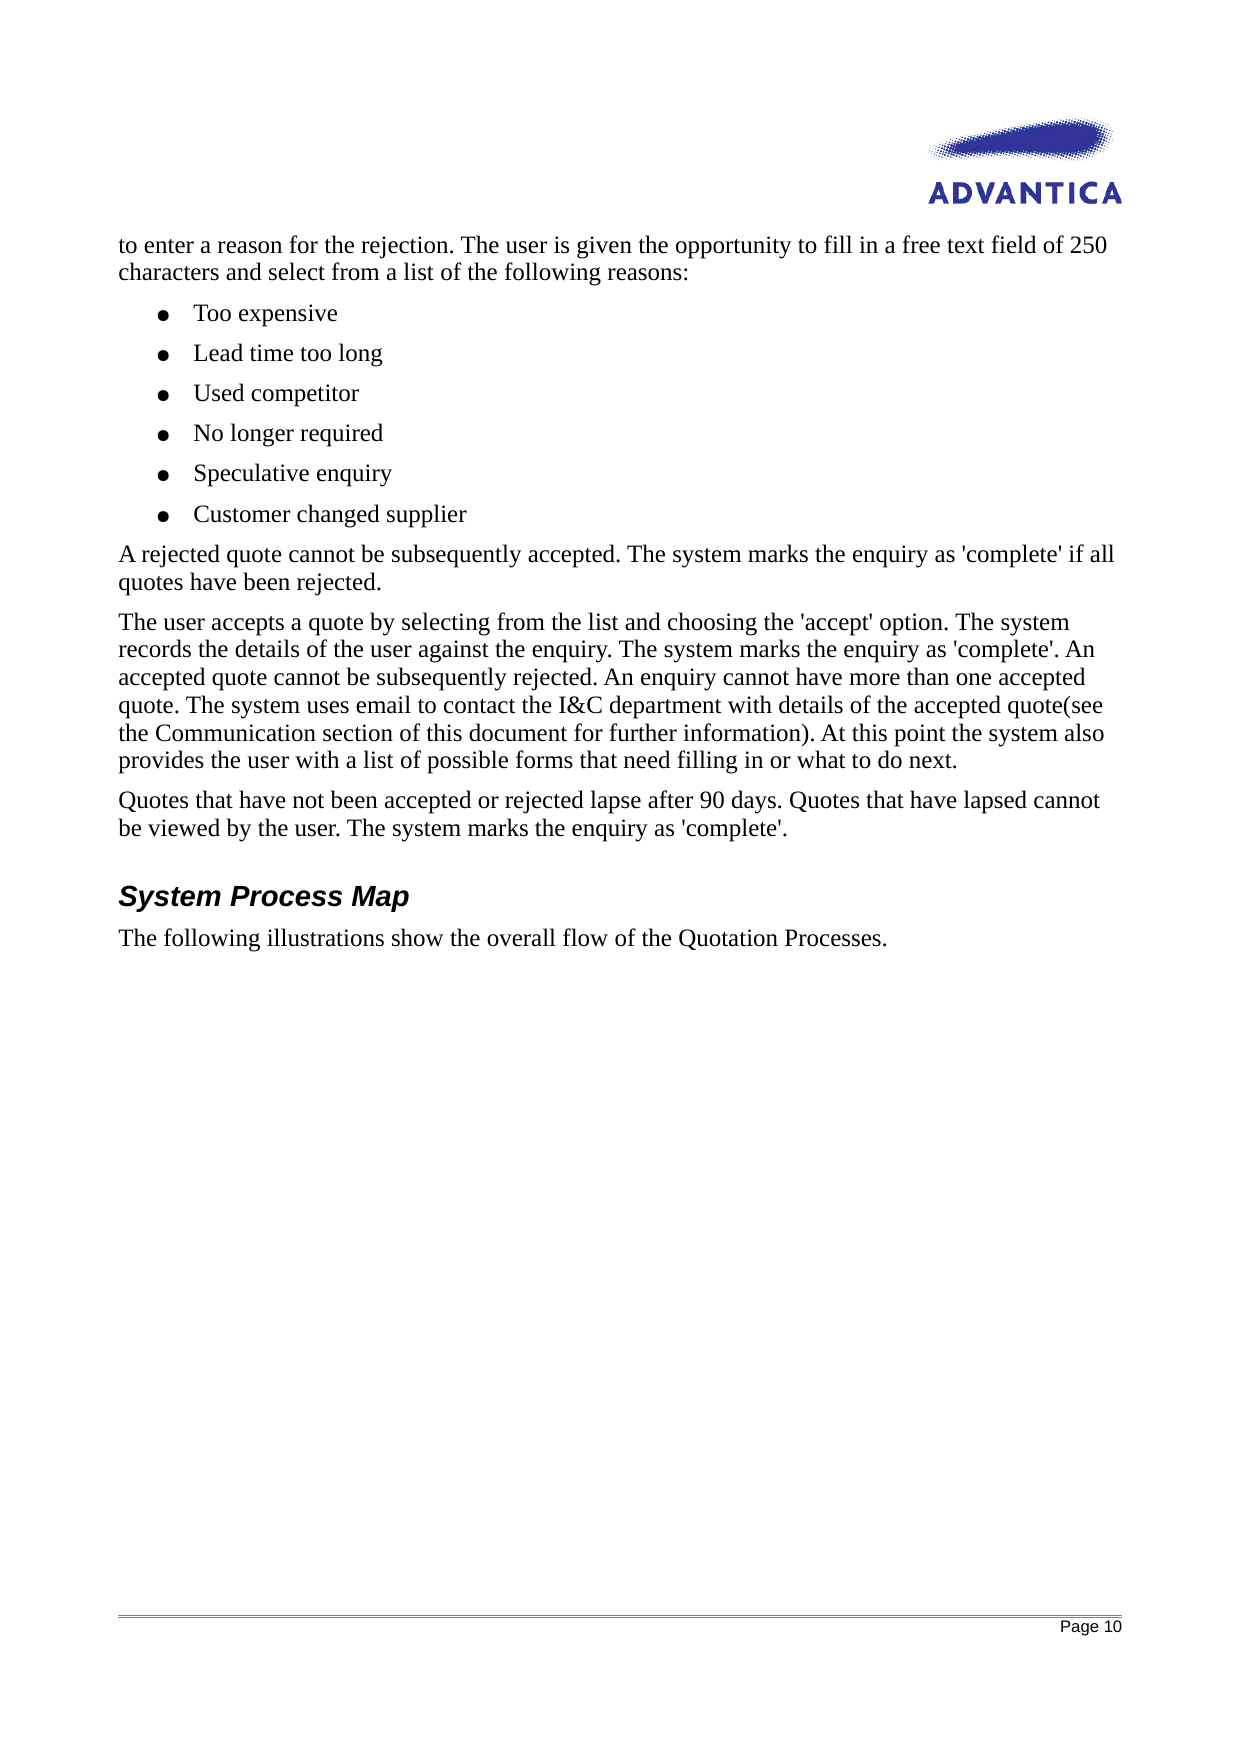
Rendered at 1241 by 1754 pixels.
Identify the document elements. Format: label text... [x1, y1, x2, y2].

list Too expensive [156, 299, 1122, 326]
list Customer changed supplier [156, 500, 1122, 527]
list Speculative enquiry [156, 459, 1122, 487]
text A rejected quote cannot be subsequently accepted. The system marks the enquiry as 'complete' if all quotes have been rejected. [118, 540, 1122, 595]
picture [927, 118, 1122, 204]
text Quotes that have not been accepted or rejected lapse after 90 days. Quotes that have lapsed cannot be viewed by the user. The system marks the enquiry as 'complete'. [118, 787, 1122, 842]
list No longer required [156, 419, 1122, 447]
list Lead time too long [156, 339, 1122, 367]
text to enter a reason for the rejection. The user is given the opportunity to fill in a free text field of 250 characters and select from a list of the following reasons: [118, 231, 1122, 286]
list Used competitor [156, 379, 1122, 407]
text The following illustrations show the overall flow of the Quotation Processes. [118, 924, 1122, 952]
text The user accepts a quote by selecting from the list and choosing the 'accept' option. The system records the details of the user against the enquiry. The system marks the enquiry as 'complete'. An accepted quote cannot be subsequently rejected. An enquiry cannot have more than one accepted quote. The system uses email to contact the I&C department with details of the accepted quote(see the Communication section of this document for further information). At this point the system also provides the user with a list of possible forms that need filling in or what to do next. [118, 608, 1122, 774]
subtitle System Process Map [118, 879, 1122, 912]
